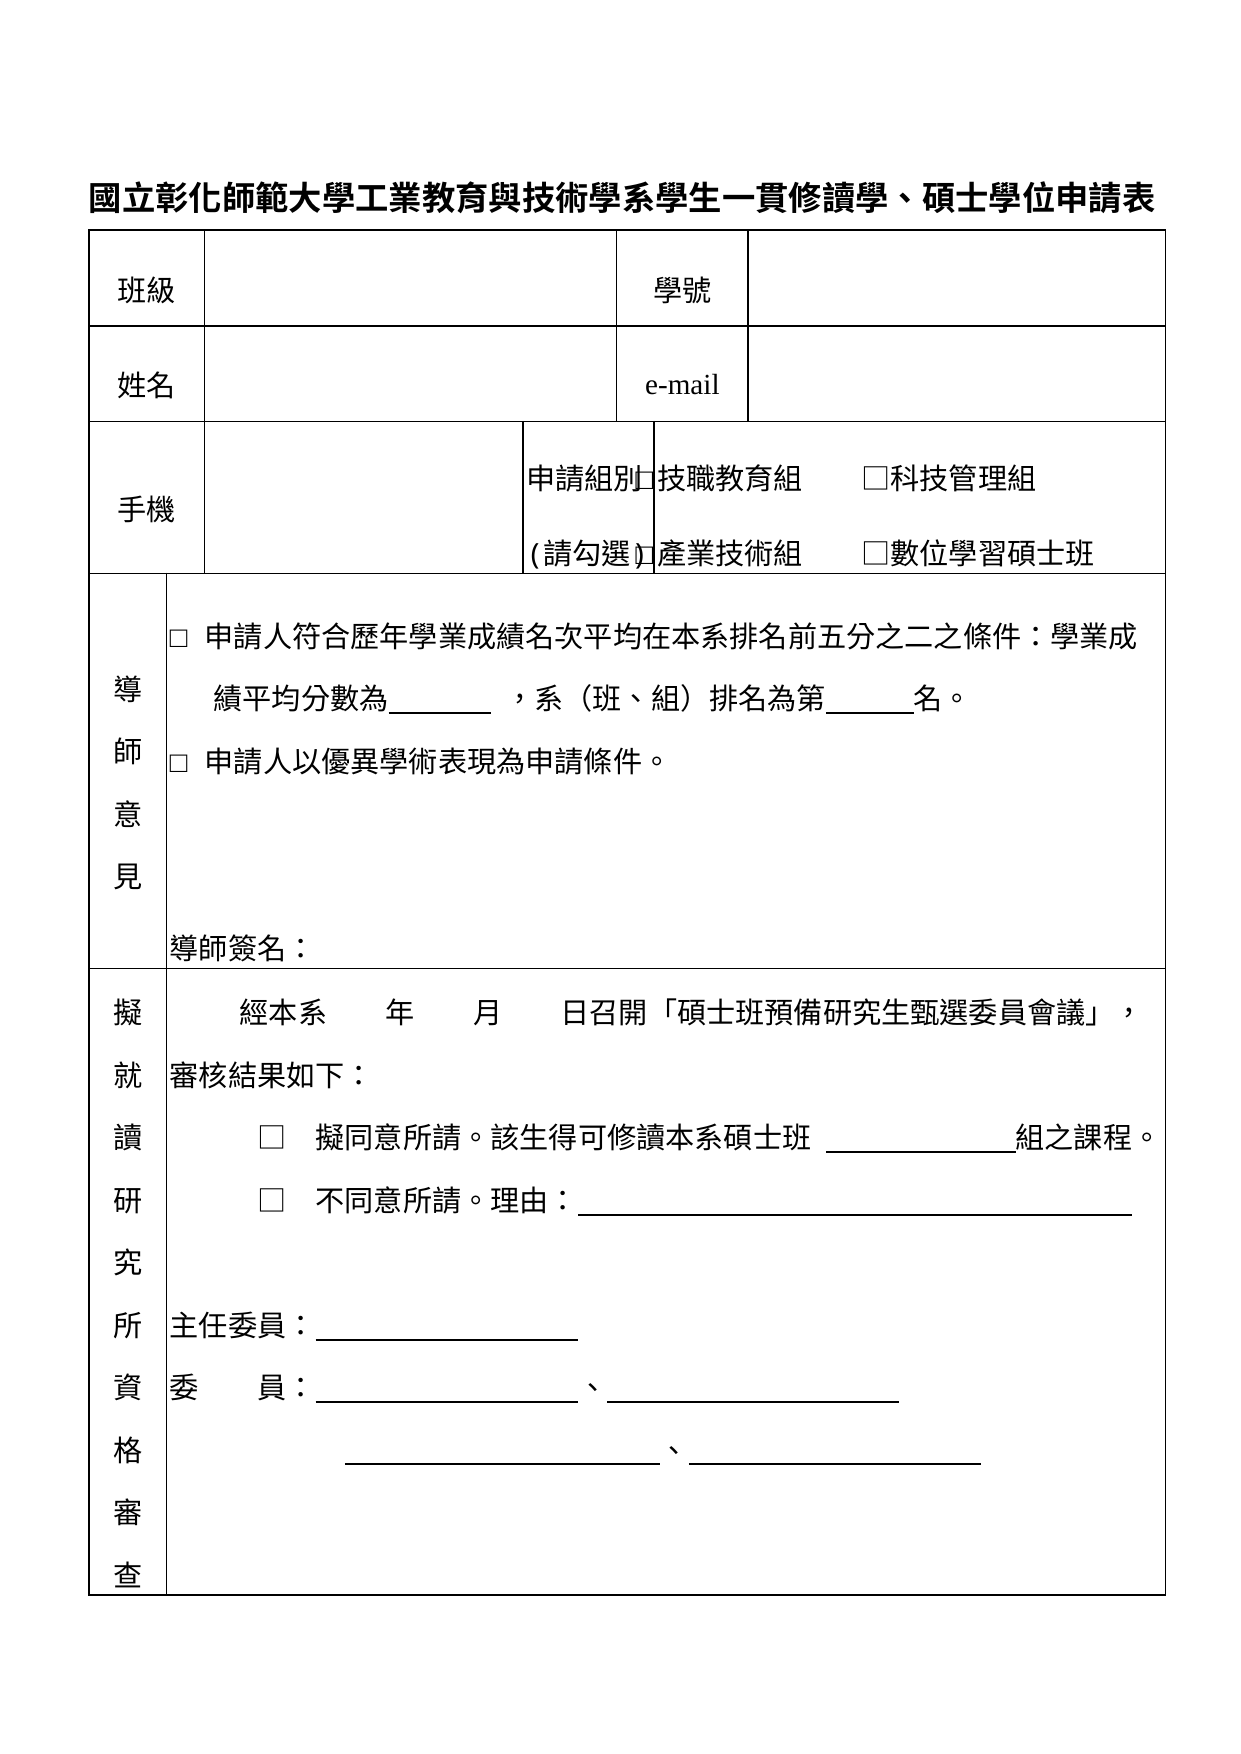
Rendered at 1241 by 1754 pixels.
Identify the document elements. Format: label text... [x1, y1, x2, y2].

table_cell □ 申請人符合歷年學業成績名次平均在本系排名前五分之二之條件：學業成績平均分數為 ，系（班、組）排名為第 名。 □ 申請人以優異學術表現為申請條件。 導師簽名： [167, 574, 1165, 968]
table_cell 姓名 [90, 327, 204, 421]
table_cell 導師意見 [90, 574, 166, 968]
table_cell [205, 327, 616, 421]
table_cell 擬就讀研究所資格審查 [90, 969, 166, 1594]
table_cell e-mail [617, 327, 747, 421]
table_header 班級 [90, 231, 204, 325]
table_cell 經本系 年 月 日召開「碩士班預備研究生甄選委員會議」，審核結果如下： □ 擬同意所請。該生得可修讀本系碩士班 組之課程。 □ 不同意所請。理由： 主任委員： 委 員： 、 、 [167, 969, 1165, 1594]
text 國立彰化師範大學工業教育與技術學系學生一貫修讀學、碩士學位申請表 [89, 154, 1167, 217]
table_header 學號 [617, 231, 747, 325]
table_header [749, 231, 1165, 325]
table_header [205, 231, 616, 325]
table_cell 技職教育組 □科技管理組 產業技術組 □數位學習碩士班 [655, 422, 1165, 572]
table_cell 手機 [90, 422, 204, 572]
table_cell [749, 327, 1165, 421]
table_cell [205, 422, 522, 572]
table_cell 申請組別 (請勾選) [524, 422, 653, 572]
